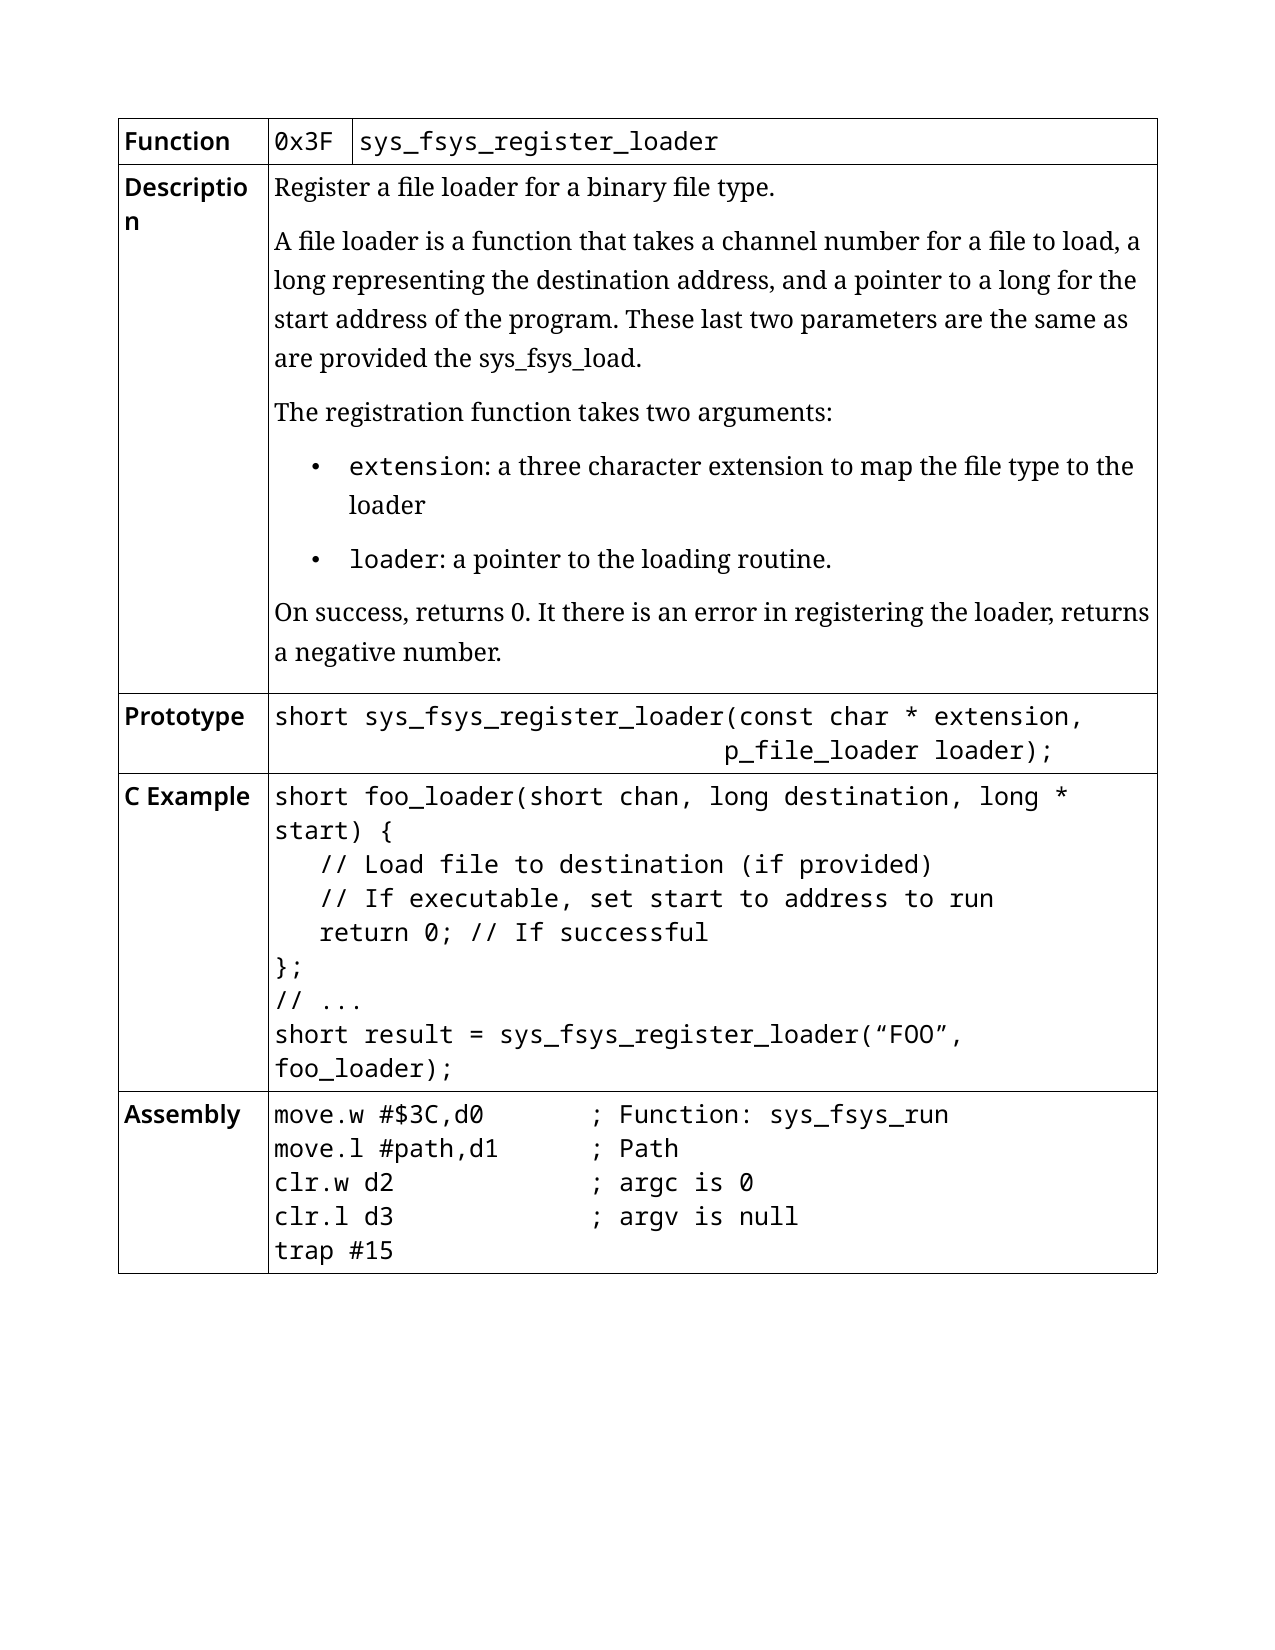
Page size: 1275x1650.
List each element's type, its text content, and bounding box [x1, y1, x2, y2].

table_cell Assembly [119, 1092, 268, 1272]
table_header Function [119, 119, 268, 164]
table_cell move.w #$3C,d0 ; Function: sys_fsys_run move.l #path,d1 ; Path clr.w d2 ; argc is 0 clr.l d3 ; argv is null trap #15 [269, 1092, 1157, 1272]
table_cell Description [119, 165, 268, 693]
table_cell short foo_loader(short chan, long destination, long * start) { // Load file to destination (if provided) // If executable, set start to address to run return 0; // If successful }; // ... short result = sys_fsys_register_loader(“FOO”, foo_loader); [269, 774, 1157, 1091]
table_header sys_fsys_register_loader [353, 119, 1157, 164]
table_header 0x3F [269, 119, 352, 164]
table_cell C Example [119, 774, 268, 1091]
table_cell short sys_fsys_register_loader(const char * extension, p_file_loader loader); [269, 694, 1157, 772]
table_cell Register a file loader for a binary file type. A file loader is a function that takes a channel number for a file to load, a long representing the destination address, and a pointer to a long for the start address of the program. These last two parameters are the same as are provided the sys_fsys_load. The registration function takes two arguments: extension: a three character extension to map the file type to the loader loader: a pointer to the loading routine. On success, returns 0. It there is an error in registering the loader, returns a negative number. [269, 165, 1157, 693]
table_cell Prototype [119, 694, 268, 772]
